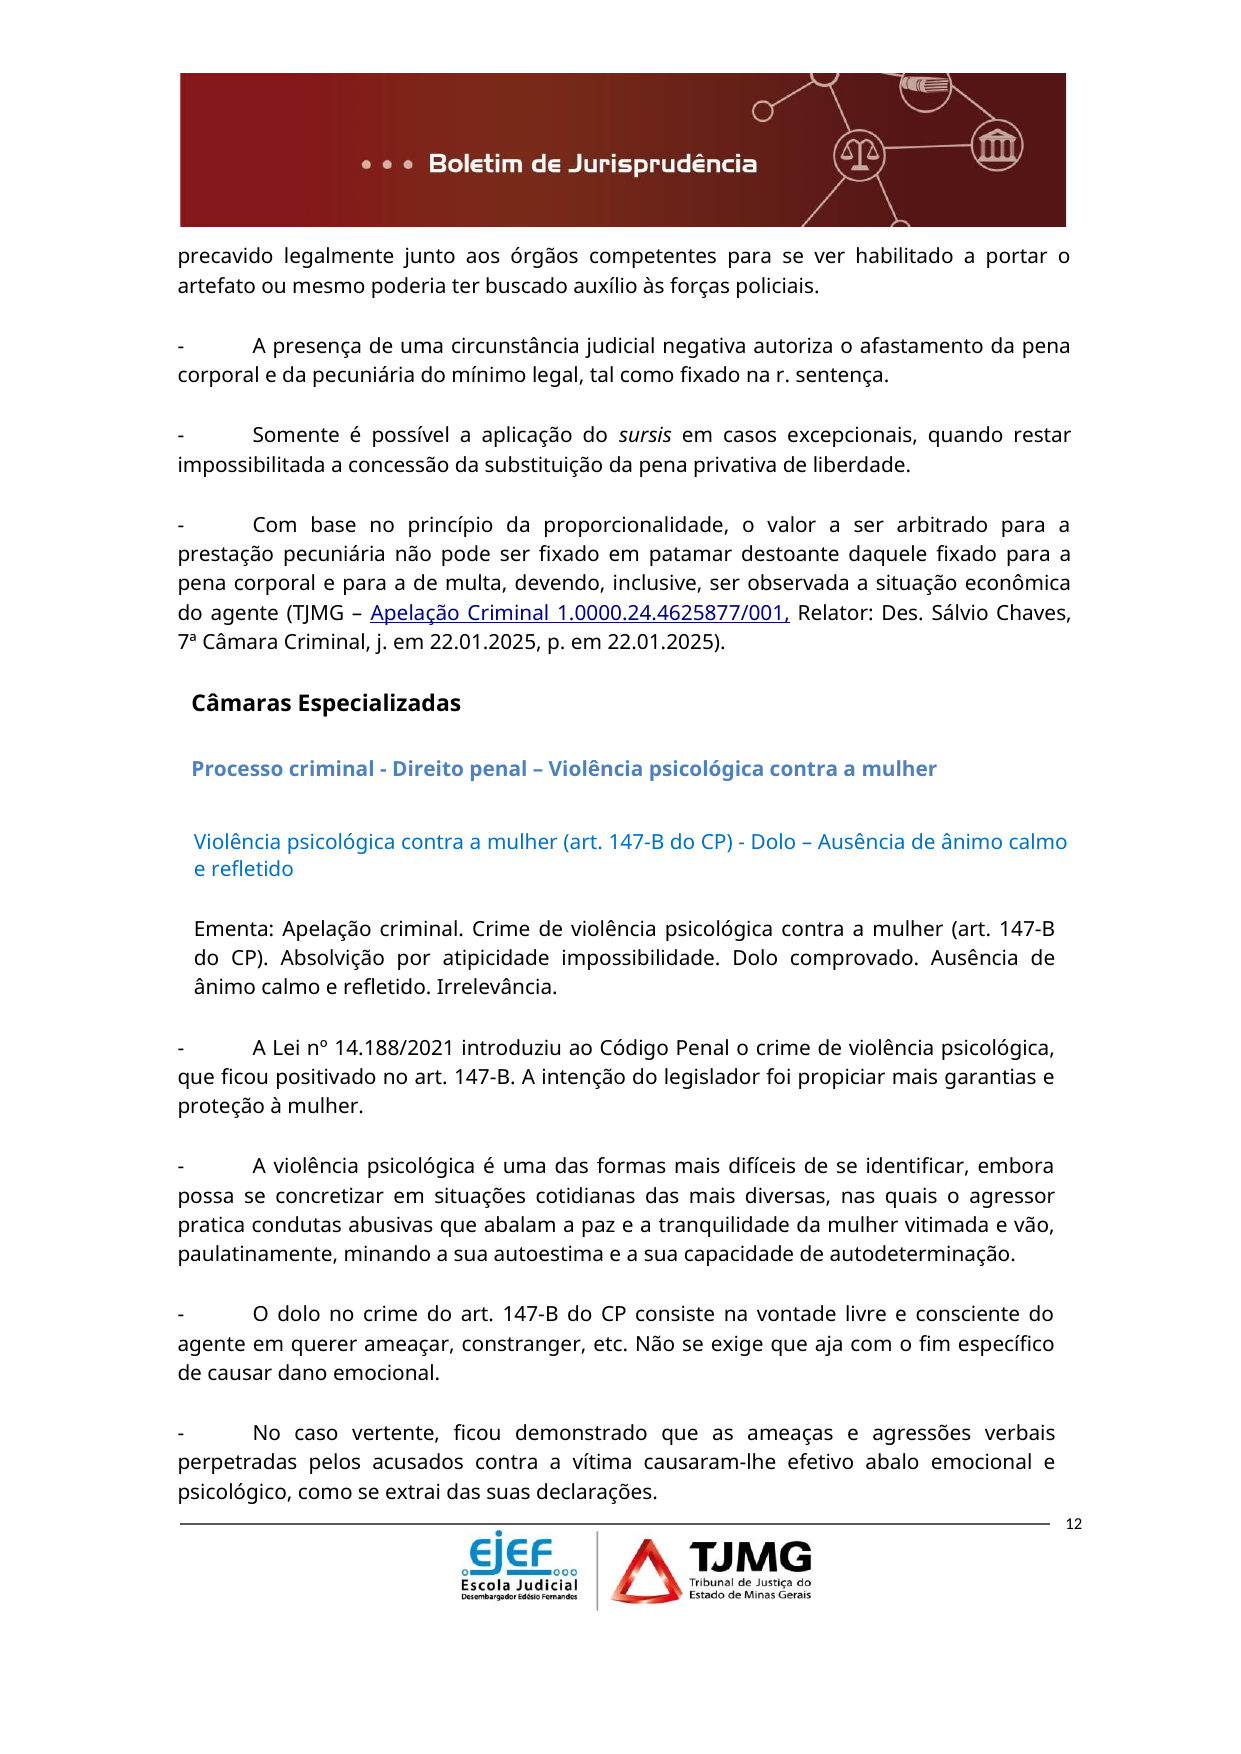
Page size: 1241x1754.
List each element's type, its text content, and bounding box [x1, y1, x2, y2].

list Com base no princípio da proporcionalidade, o valor a ser arbitrado para a prestação pecuniária não pode ser fixado em patamar destoante daquele fixado para a pena corporal e para a de multa, devendo, inclusive, ser observada a situação econômica do agente (TJMG – Apelação Criminal 1.0000.24.4625877/001, Relator: Des. Sálvio Chaves, 7ª Câmara Criminal, j. em 22.01.2025, p. em 22.01.2025). [177, 510, 1072, 655]
text Ementa: Apelação criminal. Crime de violência psicológica contra a mulher (art. 147-B do CP). Absolvição por atipicidade impossibilidade. Dolo comprovado. Ausência de ânimo calmo e refletido. Irrelevância. [194, 914, 1056, 1001]
list Somente é possível a aplicação do sursis em casos excepcionais, quando restar impossibilitada a concessão da substituição da pena privativa de liberdade. [177, 420, 1072, 478]
list O dolo no crime do art. 147-B do CP consiste na vontade livre e consciente do agente em querer ameaçar, constranger, etc. Não se exige que aja com o fim específico de causar dano emocional. [177, 1299, 1056, 1386]
text Violência psicológica contra a mulher (art. 147-B do CP) - Dolo – Ausência de ânimo calmo e refletido [194, 828, 1068, 883]
list A Lei nº 14.188/2021 introduziu ao Código Penal o crime de violência psicológica, que ficou positivado no art. 147-B. A intenção do legislador foi propiciar mais garantias e proteção à mulher. [177, 1033, 1056, 1120]
subtitle Processo criminal - Direito penal – Violência psicológica contra a mulher [191, 754, 1078, 782]
subtitle Câmaras Especializadas [191, 687, 1078, 718]
list precavido legalmente junto aos órgãos competentes para se ver habilitado a portar o artefato ou mesmo poderia ter buscado auxílio às forças policiais. [177, 241, 1072, 299]
list A presença de uma circunstância judicial negativa autoriza o afastamento da pena corporal e da pecuniária do mínimo legal, tal como fixado na r. sentença. [177, 331, 1072, 389]
list No caso vertente, ficou demonstrado que as ameaças e agressões verbais perpetradas pelos acusados contra a vítima causaram-lhe efetivo abalo emocional e psicológico, como se extrai das suas declarações. [177, 1418, 1056, 1505]
list A violência psicológica é uma das formas mais difíceis de se identificar, embora possa se concretizar em situações cotidianas das mais diversas, nas quais o agressor pratica condutas abusivas que abalam a paz e a tranquilidade da mulher vitimada e vão, paulatinamente, minando a sua autoestima e a sua capacidade de autodeterminação. [177, 1151, 1056, 1268]
